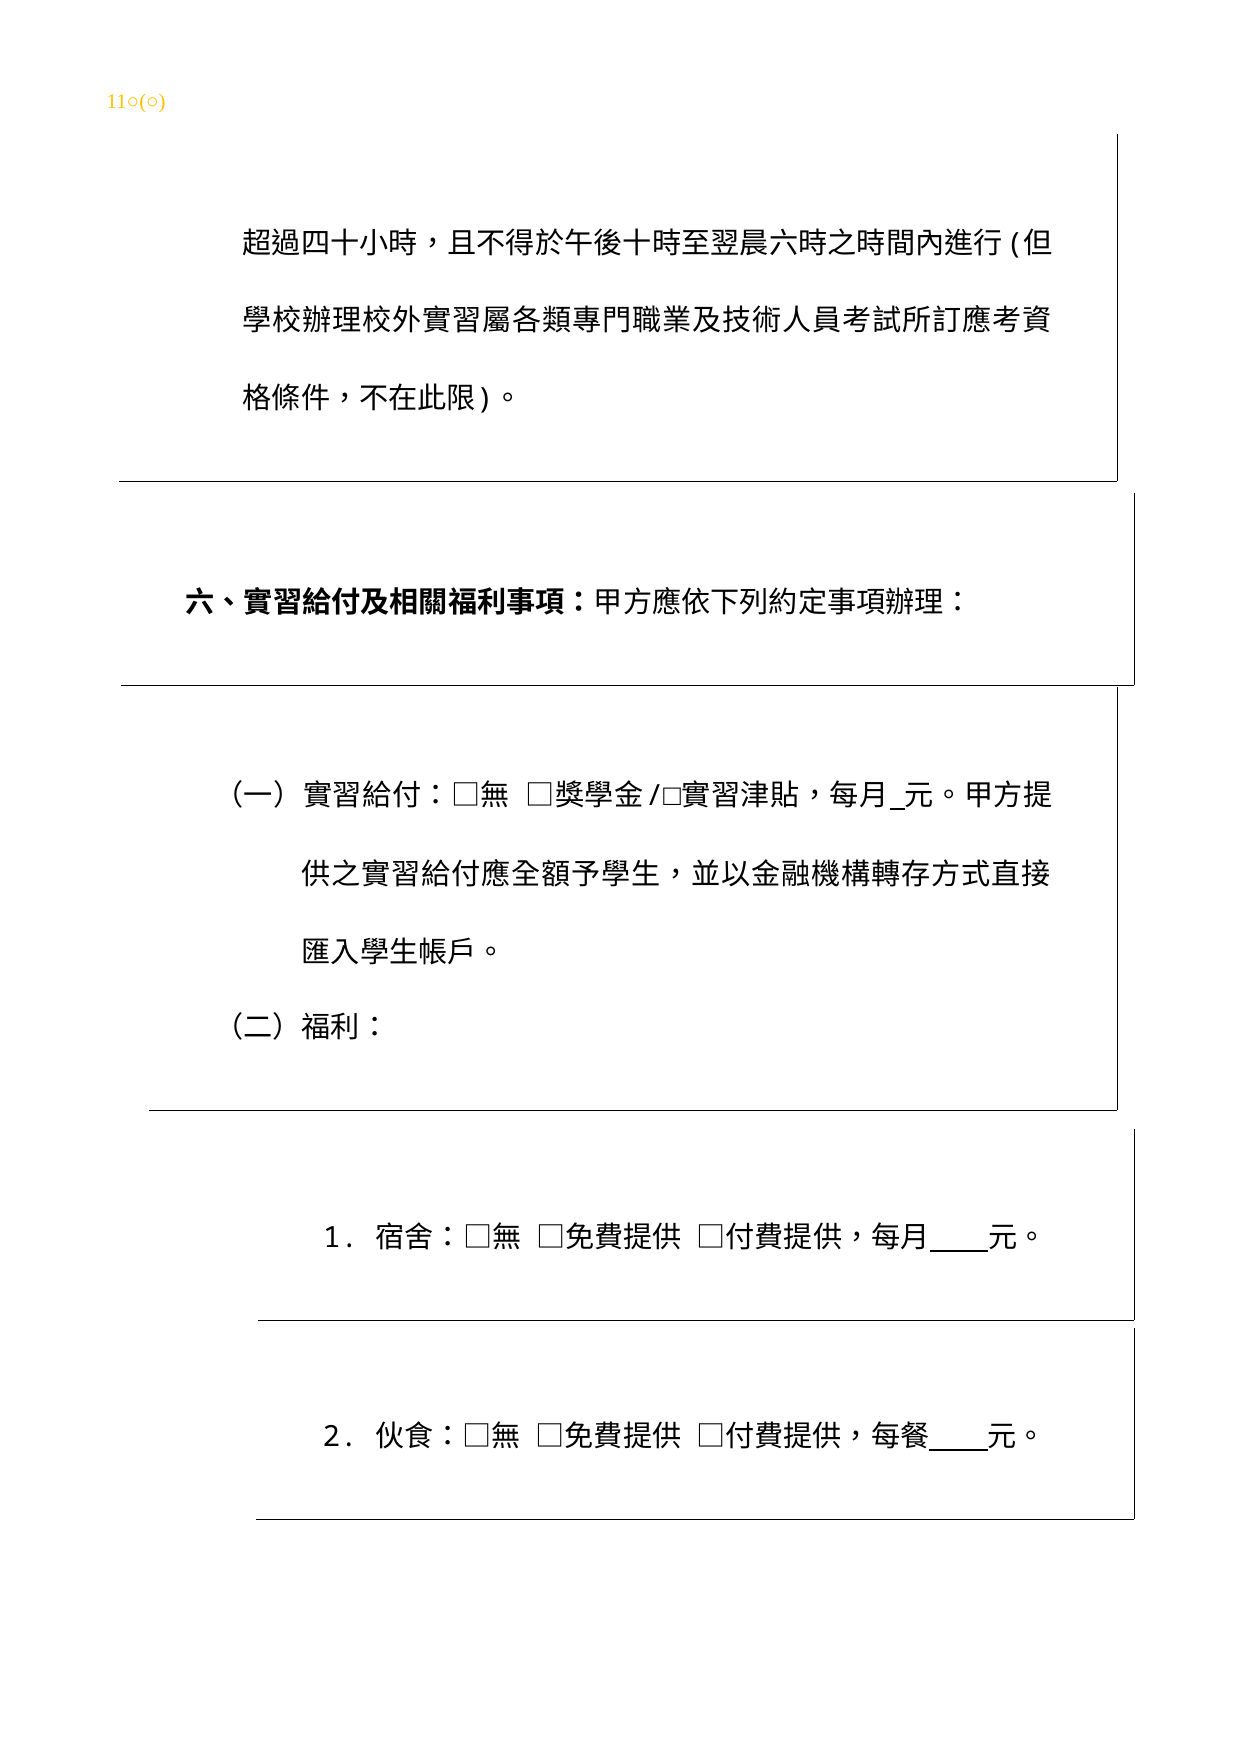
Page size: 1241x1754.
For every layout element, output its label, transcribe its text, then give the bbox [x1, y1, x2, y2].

text 六、實習給付及相關福利事項：甲方應依下列約定事項辦理： [121, 493, 1134, 685]
text （一）實習給付：□無 □獎學金/□實習津貼，每月 元。甲方提供之實習給付應全額予學生，並以金融機構轉存方式直接匯入學生帳戶。 [149, 687, 1117, 918]
text 2. 伙食：□無 □免費提供 □付費提供，每餐 元。 [256, 1328, 1134, 1519]
text 1. 宿舍：□無 □免費提供 □付費提供，每月 元。 [258, 1129, 1134, 1320]
text （二）福利： [149, 918, 1117, 1110]
text 超過四十小時，且不得於午後十時至翌晨六時之時間內進行(但學校辦理校外實習屬各類專門職業及技術人員考試所訂應考資格條件，不在此限)。 [119, 134, 1117, 481]
